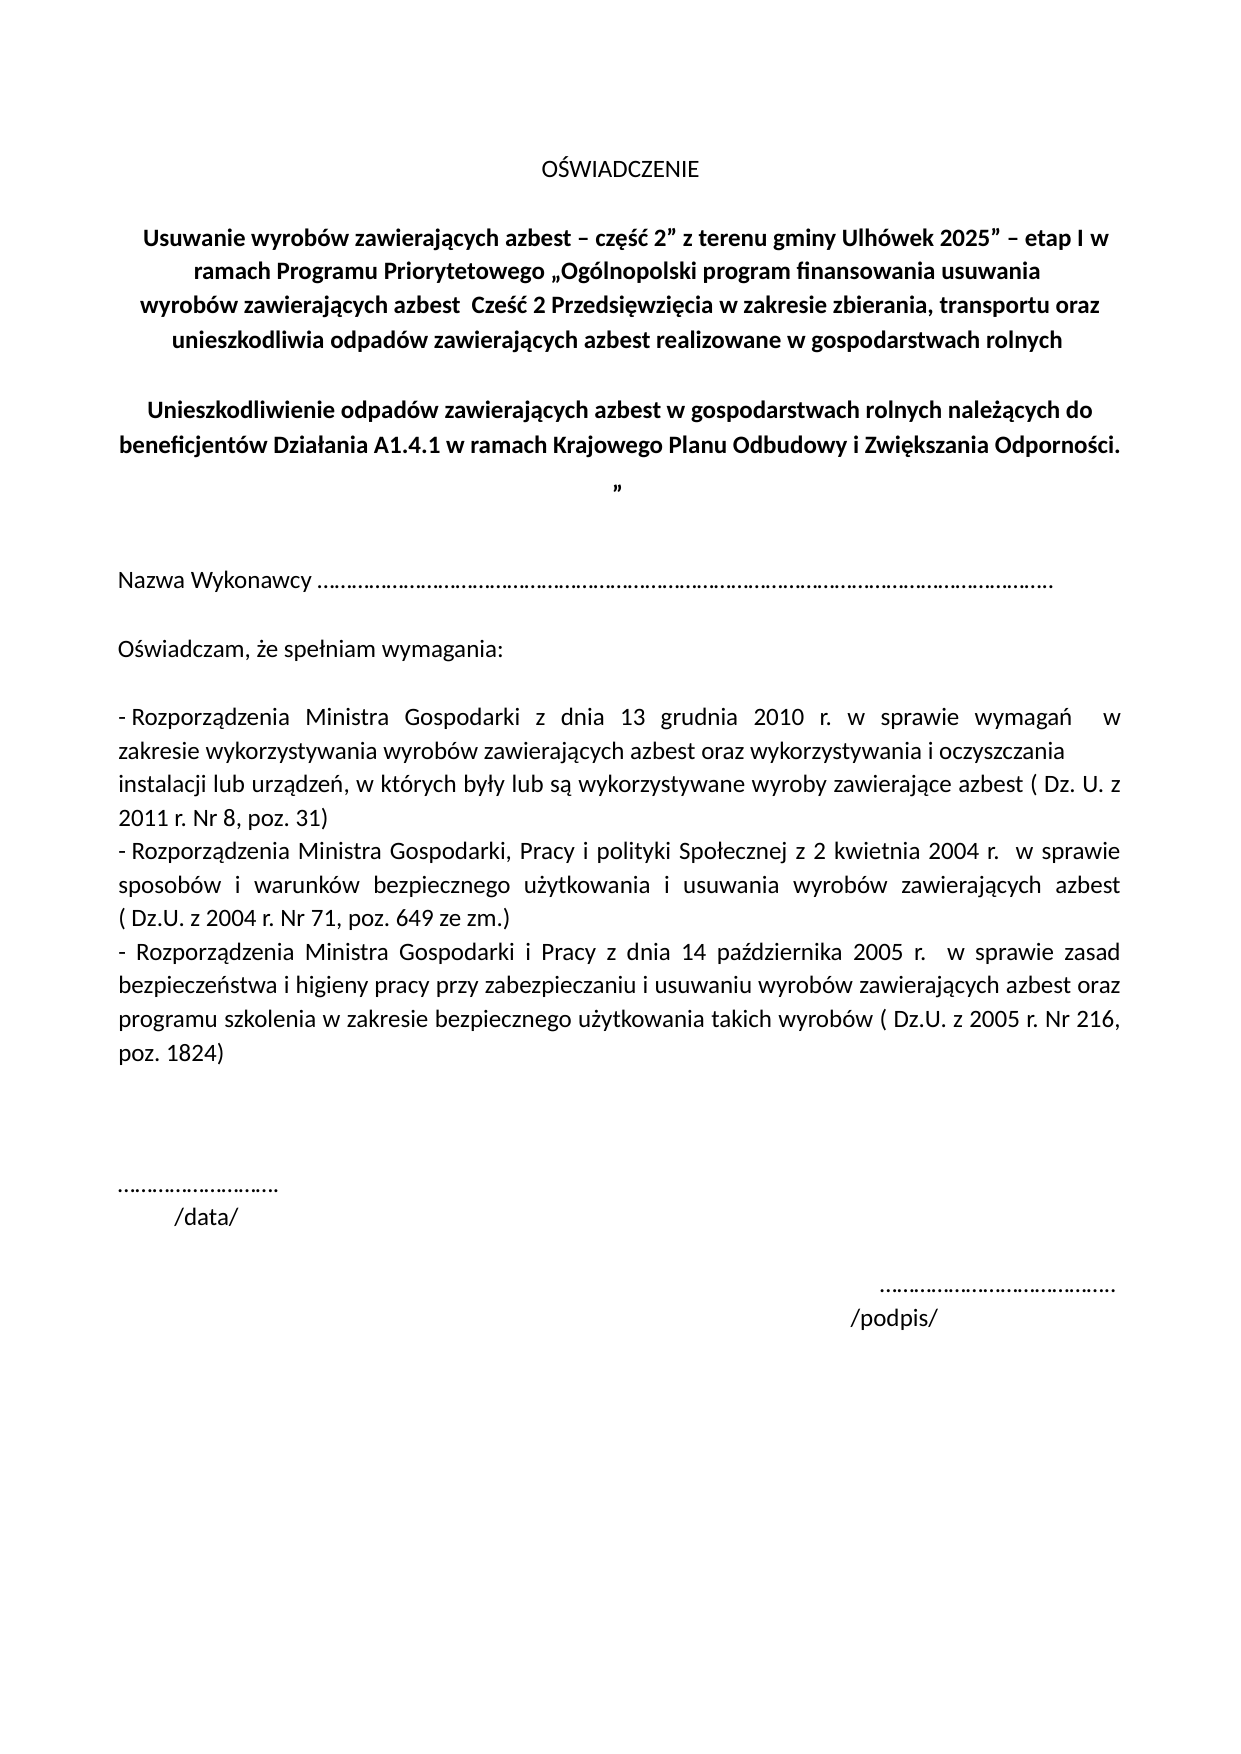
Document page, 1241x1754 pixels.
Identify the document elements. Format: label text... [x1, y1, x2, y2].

text Unieszkodliwienie odpadów zawierających azbest w gospodarstwach rolnych należących do beneficjentów Działania A1.4.1 w ramach Krajowego Planu Odbudowy i Zwiększania Odporności. „ [118, 394, 1122, 494]
list - Rozporządzenia Ministra Gospodarki z dnia 13 grudnia 2010 r. w sprawie wymagań w zakresie wykorzystywania wyrobów zawierających azbest oraz wykorzystywania i oczyszczania instalacji lub urządzeń, w których były lub są wykorzystywane wyroby zawierające azbest ( Dz. U. z 2011 r. Nr 8, poz. 31) [118, 701, 1122, 832]
text wyrobów zawierających azbest Cześć 2 Przedsięwzięcia w zakresie zbierania, transportu oraz unieszkodliwia odpadów zawierających azbest realizowane w gospodarstwach rolnych [118, 289, 1122, 355]
text Usuwanie wyrobów zawierających azbest – część 2” z terenu gminy Ulhówek 2025” – etap I w ramach Programu Priorytetowego „Ogólnopolski program finansowania usuwania [118, 222, 1122, 286]
text ………………………………….. [117, 1268, 1122, 1299]
text /podpis/ [117, 1302, 1122, 1332]
text OŚWIADCZENIE [124, 153, 1122, 183]
text Nazwa Wykonawcy ……………………………………………………………………………………………………………….. [118, 564, 1122, 595]
list - Rozporządzenia Ministra Gospodarki i Pracy z dnia 14 października 2005 r. w sprawie zasad bezpieczeństwa i higieny pracy przy zabezpieczaniu i usuwaniu wyrobów zawierających azbest oraz programu szkolenia w zakresie bezpiecznego użytkowania takich wyrobów ( Dz.U. z 2005 r. Nr 216, poz. 1824) [118, 936, 1122, 1067]
text ………………………. [118, 1168, 1122, 1198]
text Oświadczam, że spełniam wymagania: [118, 633, 1122, 663]
text /data/ [118, 1202, 1122, 1232]
list - Rozporządzenia Ministra Gospodarki, Pracy i polityki Społecznej z 2 kwietnia 2004 r. w sprawie sposobów i warunków bezpiecznego użytkowania i usuwania wyrobów zawierających azbest ( Dz.U. z 2004 r. Nr 71, poz. 649 ze zm.) [118, 835, 1122, 933]
